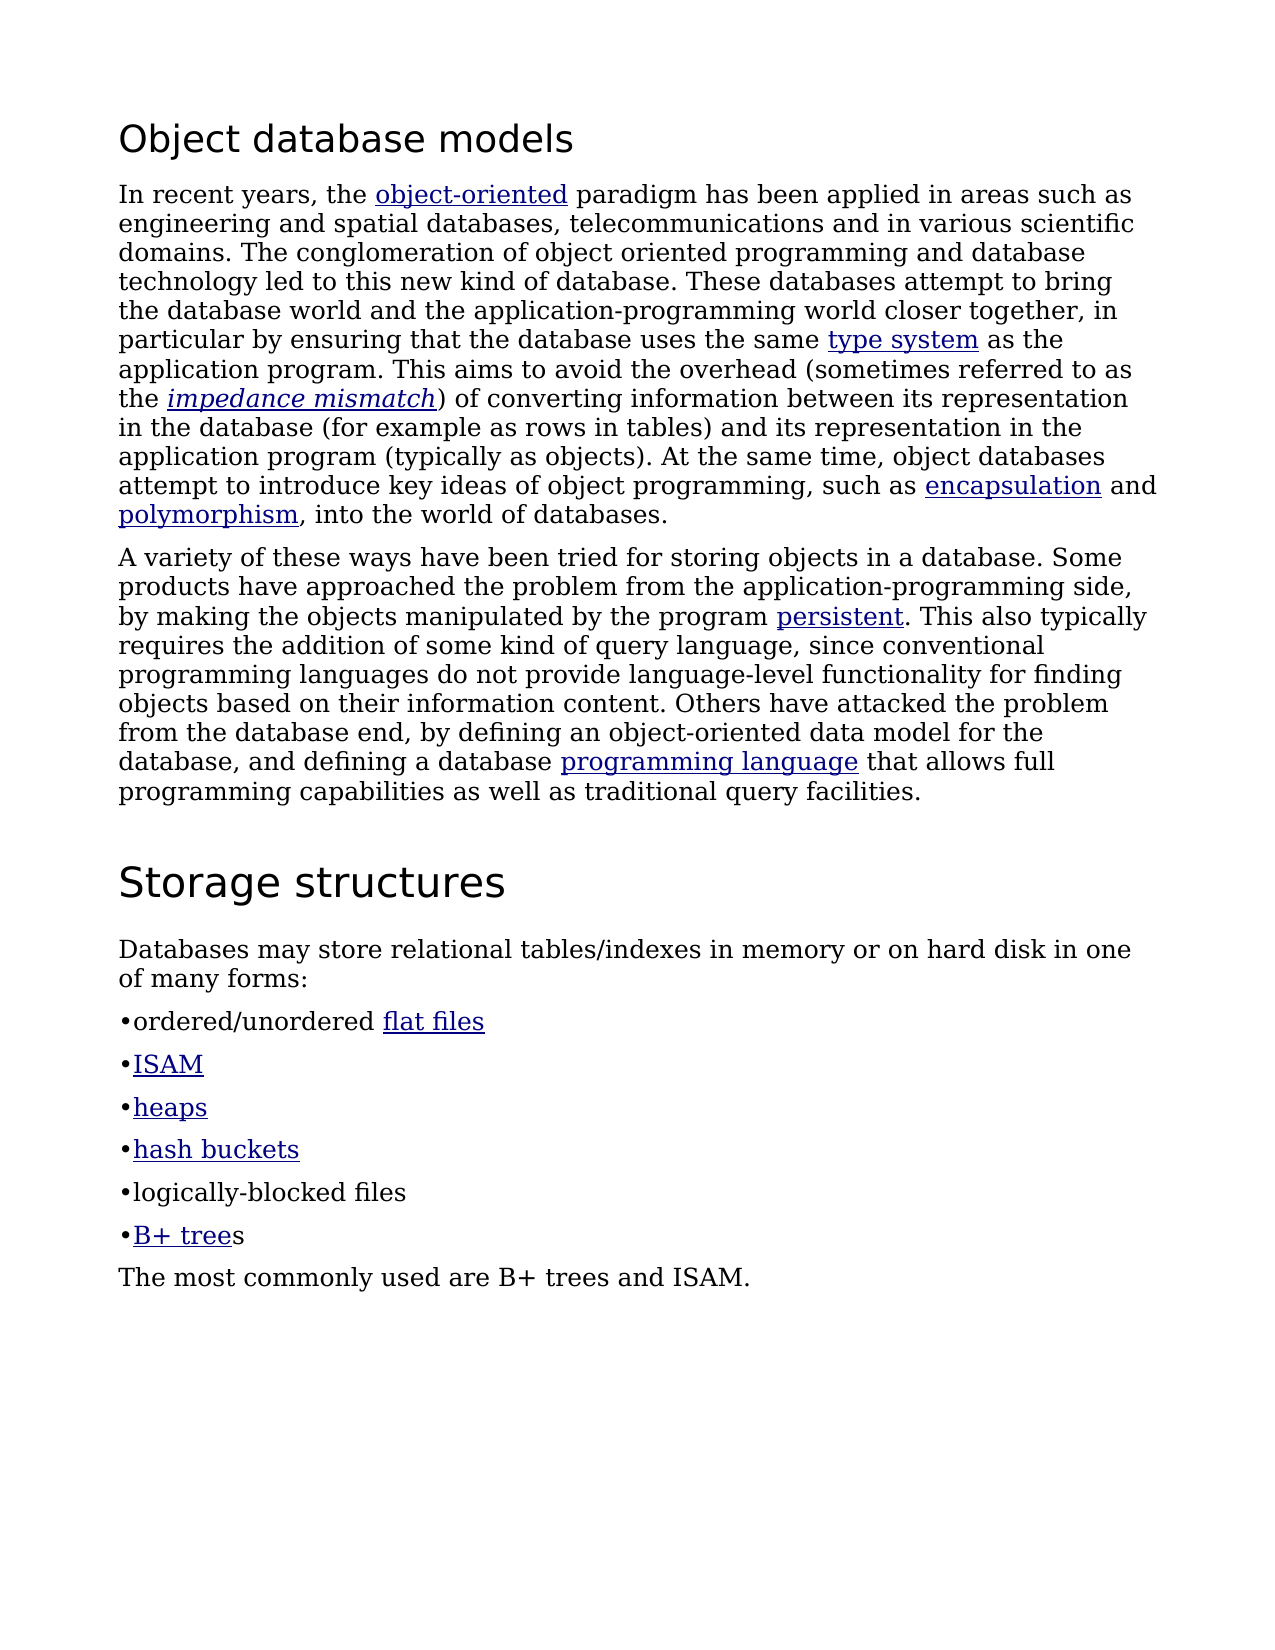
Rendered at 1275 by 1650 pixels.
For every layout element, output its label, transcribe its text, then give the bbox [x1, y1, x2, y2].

subtitle Object database models [118, 118, 1157, 162]
list ISAM [118, 1050, 1157, 1079]
list heaps [118, 1093, 1157, 1122]
subtitle Storage structures [118, 858, 1157, 907]
text In recent years, the object-oriented paradigm has been applied in areas such as engineering and spatial databases, telecommunications and in various scientific domains. The conglomeration of object oriented programming and database technology led to this new kind of database. These databases attempt to bring the database world and the application-programming world closer together, in particular by ensuring that the database uses the same type system as the application program. This aims to avoid the overhead (sometimes referred to as the impedance mismatch) of converting information between its representation in the database (for example as rows in tables) and its representation in the application program (typically as objects). At the same time, object databases attempt to introduce key ideas of object programming, such as encapsulation and polymorphism, into the world of databases. [118, 180, 1157, 530]
list hash buckets [118, 1135, 1157, 1164]
text A variety of these ways have been tried for storing objects in a database. Some products have approached the problem from the application-programming side, by making the objects manipulated by the program persistent. This also typically requires the addition of some kind of query language, since conventional programming languages do not provide language-level functionality for finding objects based on their information content. Others have attacked the problem from the database end, by defining an object-oriented data model for the database, and defining a database programming language that allows full programming capabilities as well as traditional query facilities. [118, 543, 1157, 806]
text The most commonly used are B+ trees and ISAM. [118, 1263, 1157, 1293]
list logically-blocked files [118, 1178, 1157, 1207]
list B+ trees [118, 1221, 1157, 1250]
text Databases may store relational tables/indexes in memory or on hard disk in one of many forms: [118, 935, 1157, 994]
list ordered/unordered flat files [118, 1007, 1157, 1036]
